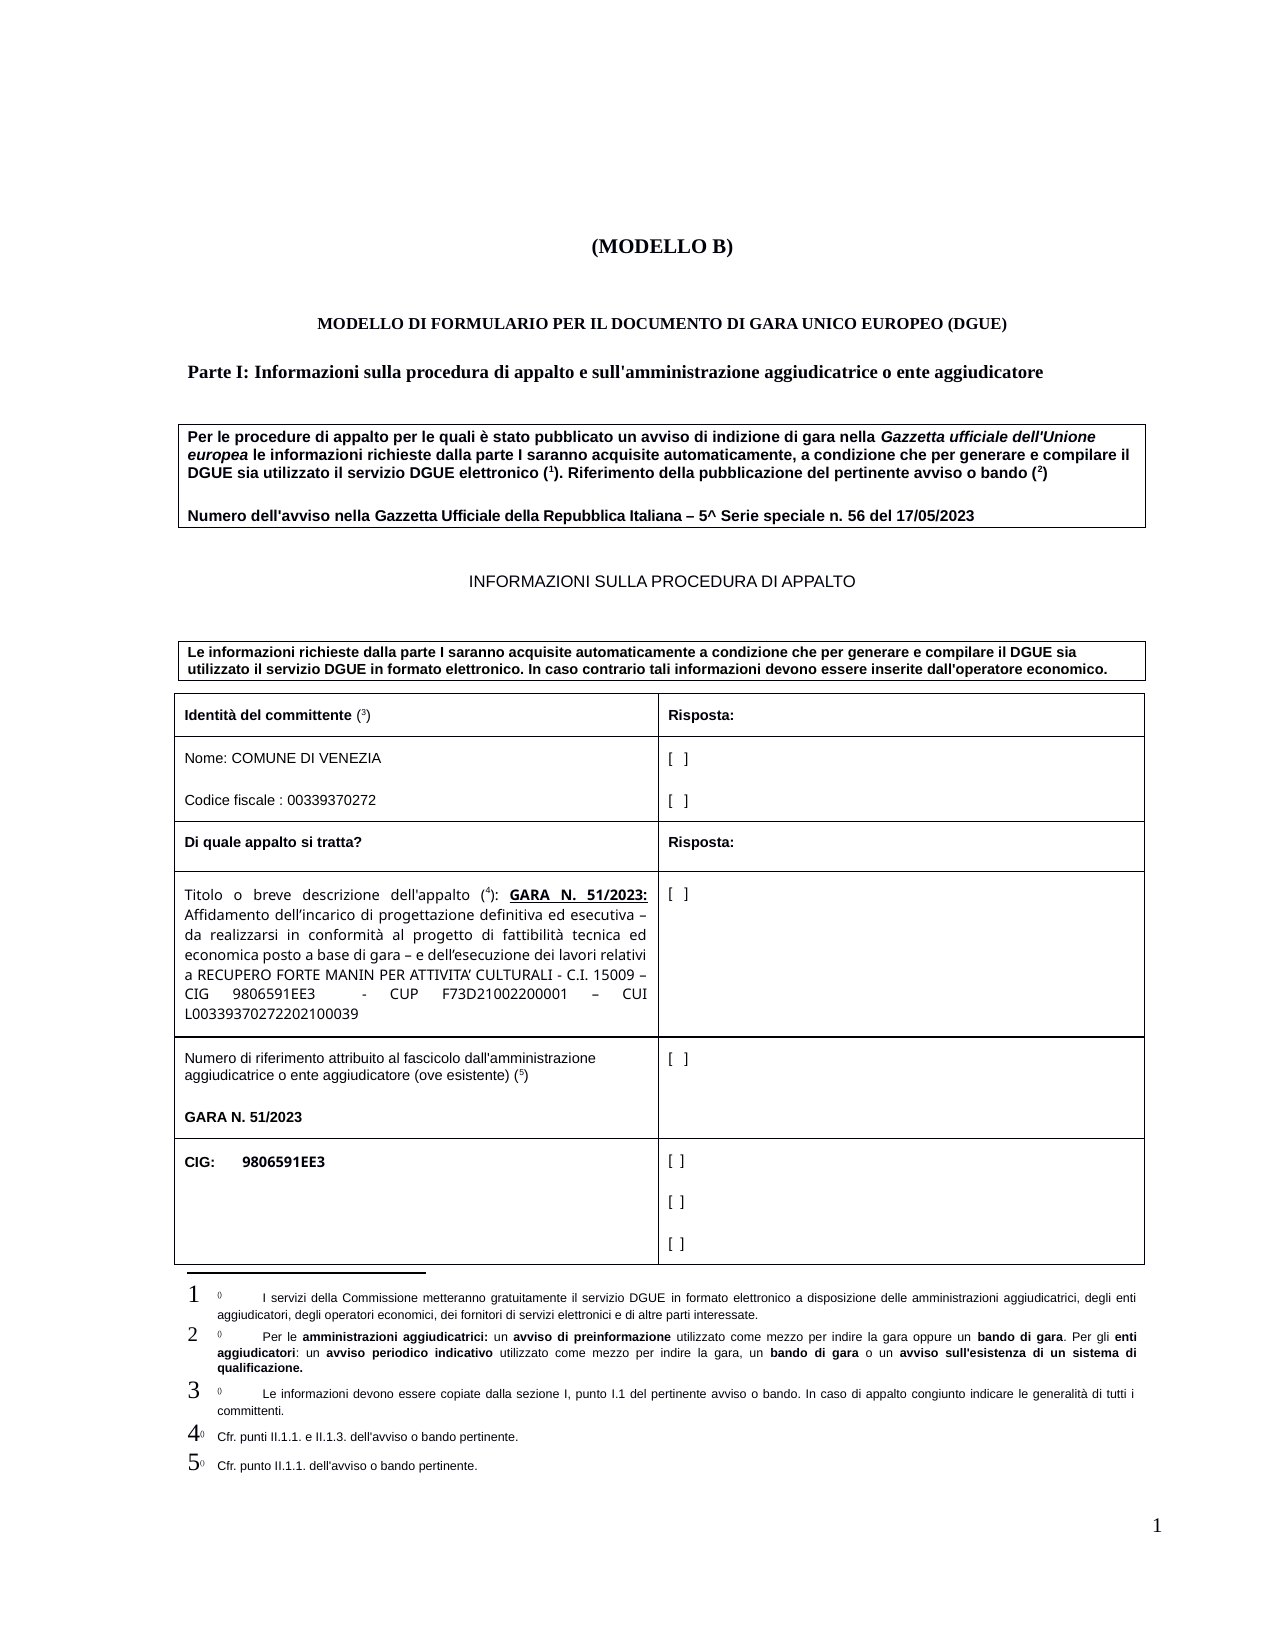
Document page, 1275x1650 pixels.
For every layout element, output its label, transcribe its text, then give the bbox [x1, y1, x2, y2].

table_cell [ ] [659, 872, 1144, 1036]
text Modello di formulario per il documento di gara unico europeo (DGUE) [187, 313, 1137, 333]
table_cell [ ] [ ] [ ] [659, 1139, 1144, 1264]
table_cell Risposta: [659, 822, 1144, 871]
table_cell Di quale appalto si tratta? [175, 822, 658, 871]
table_cell [ ] [659, 1038, 1144, 1138]
title Informazioni sulla procedura di appalto [187, 572, 1137, 591]
table_cell Numero di riferimento attribuito al fascicolo dall'amministrazione aggiudicatrice o ente aggiudicatore (ove esistente) () GARA N. 51/2023 [175, 1038, 658, 1138]
table_header Identità del committente () [175, 694, 658, 736]
table_header Risposta: [659, 694, 1144, 736]
text Numero dell'avviso nella Gazzetta Ufficiale della Repubblica Italiana – 5^ Serie speciale n. 56 del 17/05/2023 [179, 503, 1145, 527]
title Parte I: Informazioni sulla procedura di appalto e sull'amministrazione aggiudicatrice o ente aggiudicatore [187, 361, 1137, 383]
text () I servizi della Commissione metteranno gratuitamente il servizio DGUE in formato elettronico a disposizione delle amministrazioni aggiudicatrici, degli enti aggiudicatori, degli operatori economici, dei fornitori di servizi elettronici e di altre parti interessate. [187, 1279, 1137, 1322]
text Le informazioni richieste dalla parte I saranno acquisite automaticamente a condizione che per generare e compilare il DGUE sia utilizzato il servizio DGUE in formato elettronico. In caso contrario tali informazioni devono essere inserite dall'operatore economico. [179, 642, 1145, 680]
table_cell CIG: 9806591EE3 [175, 1139, 658, 1264]
text Per le procedure di appalto per le quali è stato pubblicato un avviso di indizione di gara nella Gazzetta ufficiale dell'Unione europea le informazioni richieste dalla parte I saranno acquisite automaticamente, a condizione che per generare e compilare il DGUE sia utilizzato il servizio DGUE elettronico (). Riferimento della pubblicazione del pertinente avviso o bando () [179, 425, 1145, 481]
table_cell Titolo o breve descrizione dell'appalto (): GARA N. 51/2023: Affidamento dell’incarico di progettazione definitiva ed esecutiva – da realizzarsi in conformità al progetto di fattibilità tecnica ed economica posto a base di gara – e dell’esecuzione dei lavori relativi a RECUPERO FORTE MANIN PER ATTIVITA’ CULTURALI - C.I. 15009 – CIG 9806591EE3 - CUP F73D21002200001 – CUI L00339370272202100039 [175, 872, 658, 1036]
table_cell [ ] [ ] [659, 737, 1144, 821]
table_cell Nome: COMUNE DI VENEZIA Codice fiscale : 00339370272 [175, 737, 658, 821]
text () Per le amministrazioni aggiudicatrici: un avviso di preinformazione utilizzato come mezzo per indire la gara oppure un bando di gara. Per gli enti aggiudicatori: un avviso periodico indicativo utilizzato come mezzo per indire la gara, un bando di gara o un avviso sull'esistenza di un sistema di qualificazione. [187, 1322, 1137, 1375]
subtitle (MODELLO B) [187, 234, 1137, 258]
